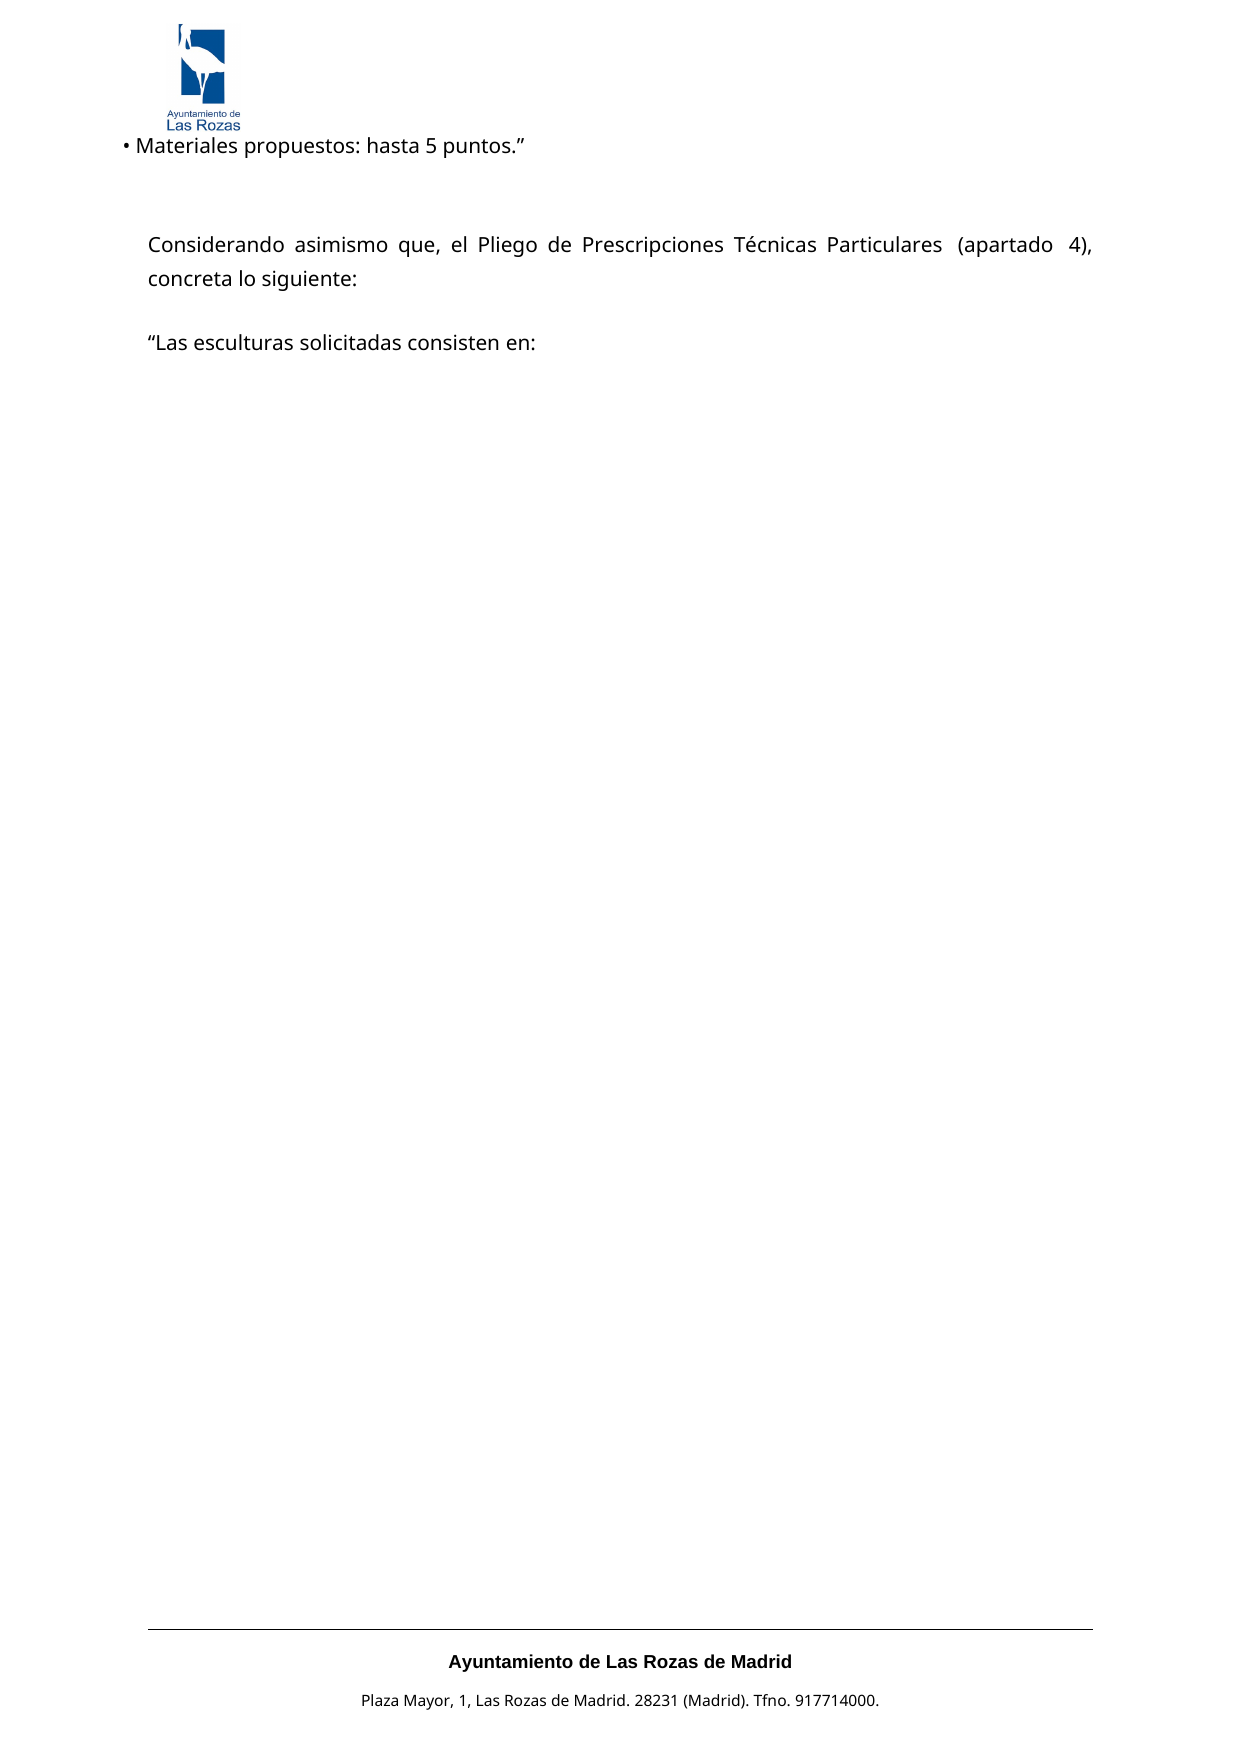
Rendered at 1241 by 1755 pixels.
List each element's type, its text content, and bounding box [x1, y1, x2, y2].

list Materiales propuestos: hasta 5 puntos.” [122, 131, 1157, 160]
text “Las esculturas solicitadas consisten en: [148, 328, 1157, 356]
text Considerando asimismo que, el Pliego de Prescripciones Técnicas Particulares (apartado 4), concreta lo siguiente: [148, 230, 1093, 292]
